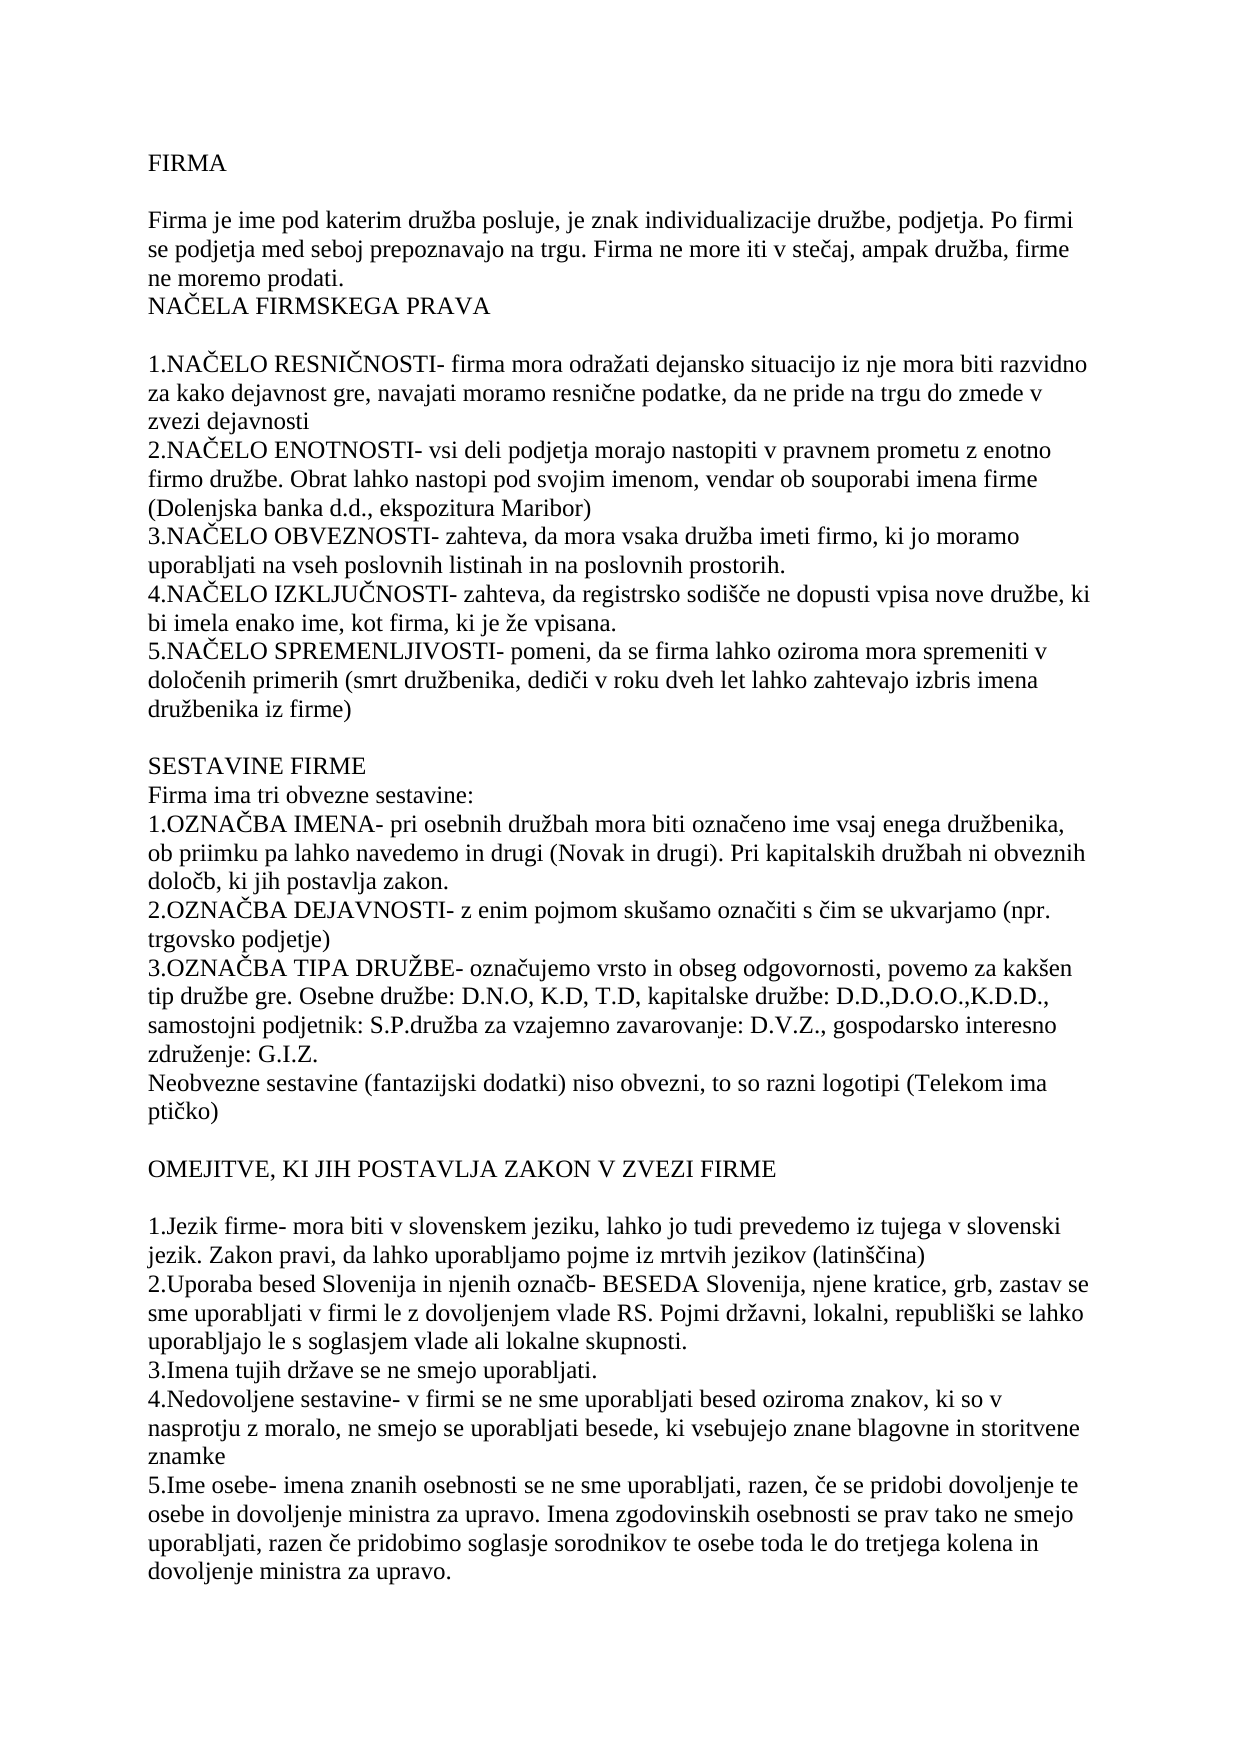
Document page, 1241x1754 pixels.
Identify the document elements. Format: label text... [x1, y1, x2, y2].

text 1.OZNAČBA IMENA- pri osebnih družbah mora biti označeno ime vsaj enega družbenika, ob priimku pa lahko navedemo in drugi (Novak in drugi). Pri kapitalskih družbah ni obveznih določb, ki jih postavlja zakon. [148, 809, 1093, 895]
text Firma ima tri obvezne sestavine: [148, 780, 1093, 809]
text OMEJITVE, KI JIH POSTAVLJA ZAKON V ZVEZI FIRME [148, 1154, 1093, 1183]
text 1.NAČELO RESNIČNOSTI- firma mora odražati dejansko situacijo iz nje mora biti razvidno za kako dejavnost gre, navajati moramo resnične podatke, da ne pride na trgu do zmede v zvezi dejavnosti [148, 349, 1093, 435]
text 4.NAČELO IZKLJUČNOSTI- zahteva, da registrsko sodišče ne dopusti vpisa nove družbe, ki bi imela enako ime, kot firma, ki je že vpisana. [148, 579, 1093, 636]
text 1.Jezik firme- mora biti v slovenskem jeziku, lahko jo tudi prevedemo iz tujega v slovenski jezik. Zakon pravi, da lahko uporabljamo pojme iz mrtvih jezikov (latinščina) [148, 1211, 1093, 1269]
text Neobvezne sestavine (fantazijski dodatki) niso obvezni, to so razni logotipi (Telekom ima ptičko) [148, 1068, 1093, 1125]
text 2.NAČELO ENOTNOSTI- vsi deli podjetja morajo nastopiti v pravnem prometu z enotno firmo družbe. Obrat lahko nastopi pod svojim imenom, vendar ob souporabi imena firme (Dolenjska banka d.d., ekspozitura Maribor) [148, 435, 1093, 521]
text FIRMA [148, 148, 1093, 176]
text 4.Nedovoljene sestavine- v firmi se ne sme uporabljati besed oziroma znakov, ki so v nasprotju z moralo, ne smejo se uporabljati besede, ki vsebujejo znane blagovne in storitvene znamke [148, 1384, 1093, 1470]
text 2.Uporaba besed Slovenija in njenih označb- BESEDA Slovenija, njene kratice, grb, zastav se sme uporabljati v firmi le z dovoljenjem vlade RS. Pojmi državni, lokalni, republiški se lahko uporabljajo le s soglasjem vlade ali lokalne skupnosti. [148, 1269, 1093, 1355]
text 5.NAČELO SPREMENLJIVOSTI- pomeni, da se firma lahko oziroma mora spremeniti v določenih primerih (smrt družbenika, dediči v roku dveh let lahko zahtevajo izbris imena družbenika iz firme) [148, 636, 1093, 723]
text NAČELA FIRMSKEGA PRAVA [148, 291, 1093, 320]
text 3.Imena tujih države se ne smejo uporabljati. [148, 1355, 1093, 1384]
text 3.OZNAČBA TIPA DRUŽBE- označujemo vrsto in obseg odgovornosti, povemo za kakšen tip družbe gre. Osebne družbe: D.N.O, K.D, T.D, kapitalske družbe: D.D.,D.O.O.,K.D.D., samostojni podjetnik: S.P.družba za vzajemno zavarovanje: D.V.Z., gospodarsko interesno združenje: G.I.Z. [148, 953, 1093, 1068]
text 5.Ime osebe- imena znanih osebnosti se ne sme uporabljati, razen, če se pridobi dovoljenje te osebe in dovoljenje ministra za upravo. Imena zgodovinskih osebnosti se prav tako ne smejo uporabljati, razen če pridobimo soglasje sorodnikov te osebe toda le do tretjega kolena in dovoljenje ministra za upravo. [148, 1470, 1093, 1585]
text 3.NAČELO OBVEZNOSTI- zahteva, da mora vsaka družba imeti firmo, ki jo moramo uporabljati na vseh poslovnih listinah in na poslovnih prostorih. [148, 521, 1093, 579]
text SESTAVINE FIRME [148, 751, 1093, 780]
text 2.OZNAČBA DEJAVNOSTI- z enim pojmom skušamo označiti s čim se ukvarjamo (npr. trgovsko podjetje) [148, 895, 1093, 953]
text Firma je ime pod katerim družba posluje, je znak individualizacije družbe, podjetja. Po firmi se podjetja med seboj prepoznavajo na trgu. Firma ne more iti v stečaj, ampak družba, firme ne moremo prodati. [148, 205, 1093, 291]
